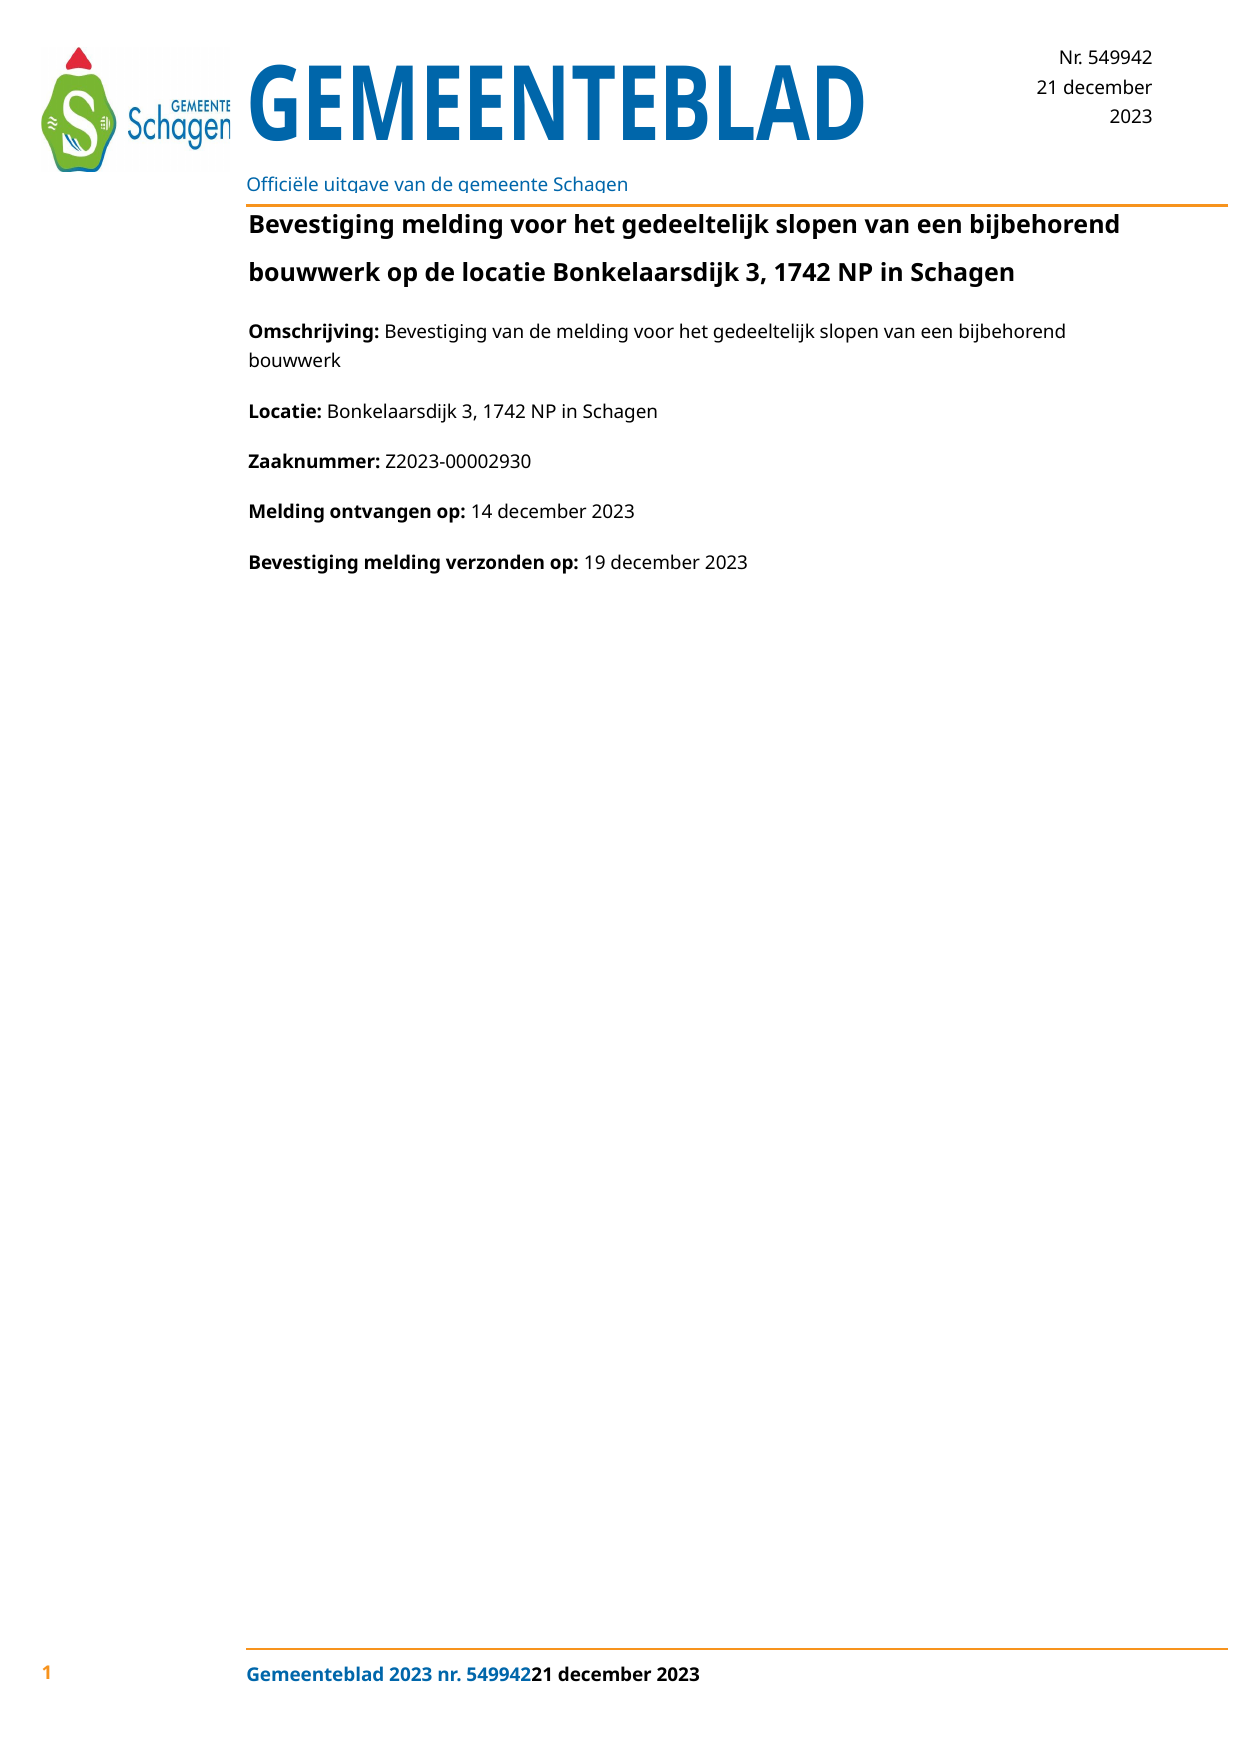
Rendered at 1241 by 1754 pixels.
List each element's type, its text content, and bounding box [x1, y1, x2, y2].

text Bevestiging melding verzonden op: 19 december 2023 [248, 549, 1152, 575]
text Bevestiging melding voor het gedeeltelijk slopen van een bijbehorend bouwwerk op de locatie Bonkelaarsdijk 3, 1742 NP in Schagen [248, 207, 1152, 288]
text Omschrijving: Bevestiging van de melding voor het gedeeltelijk slopen van een bijbehorend bouwwerk [248, 318, 1152, 373]
text Melding ontvangen op: 14 december 2023 [248, 499, 1152, 524]
text Zaaknummer: Z2023-00002930 [248, 448, 1152, 474]
picture [41, 47, 231, 172]
text Locatie: Bonkelaarsdijk 3, 1742 NP in Schagen [248, 398, 1152, 424]
